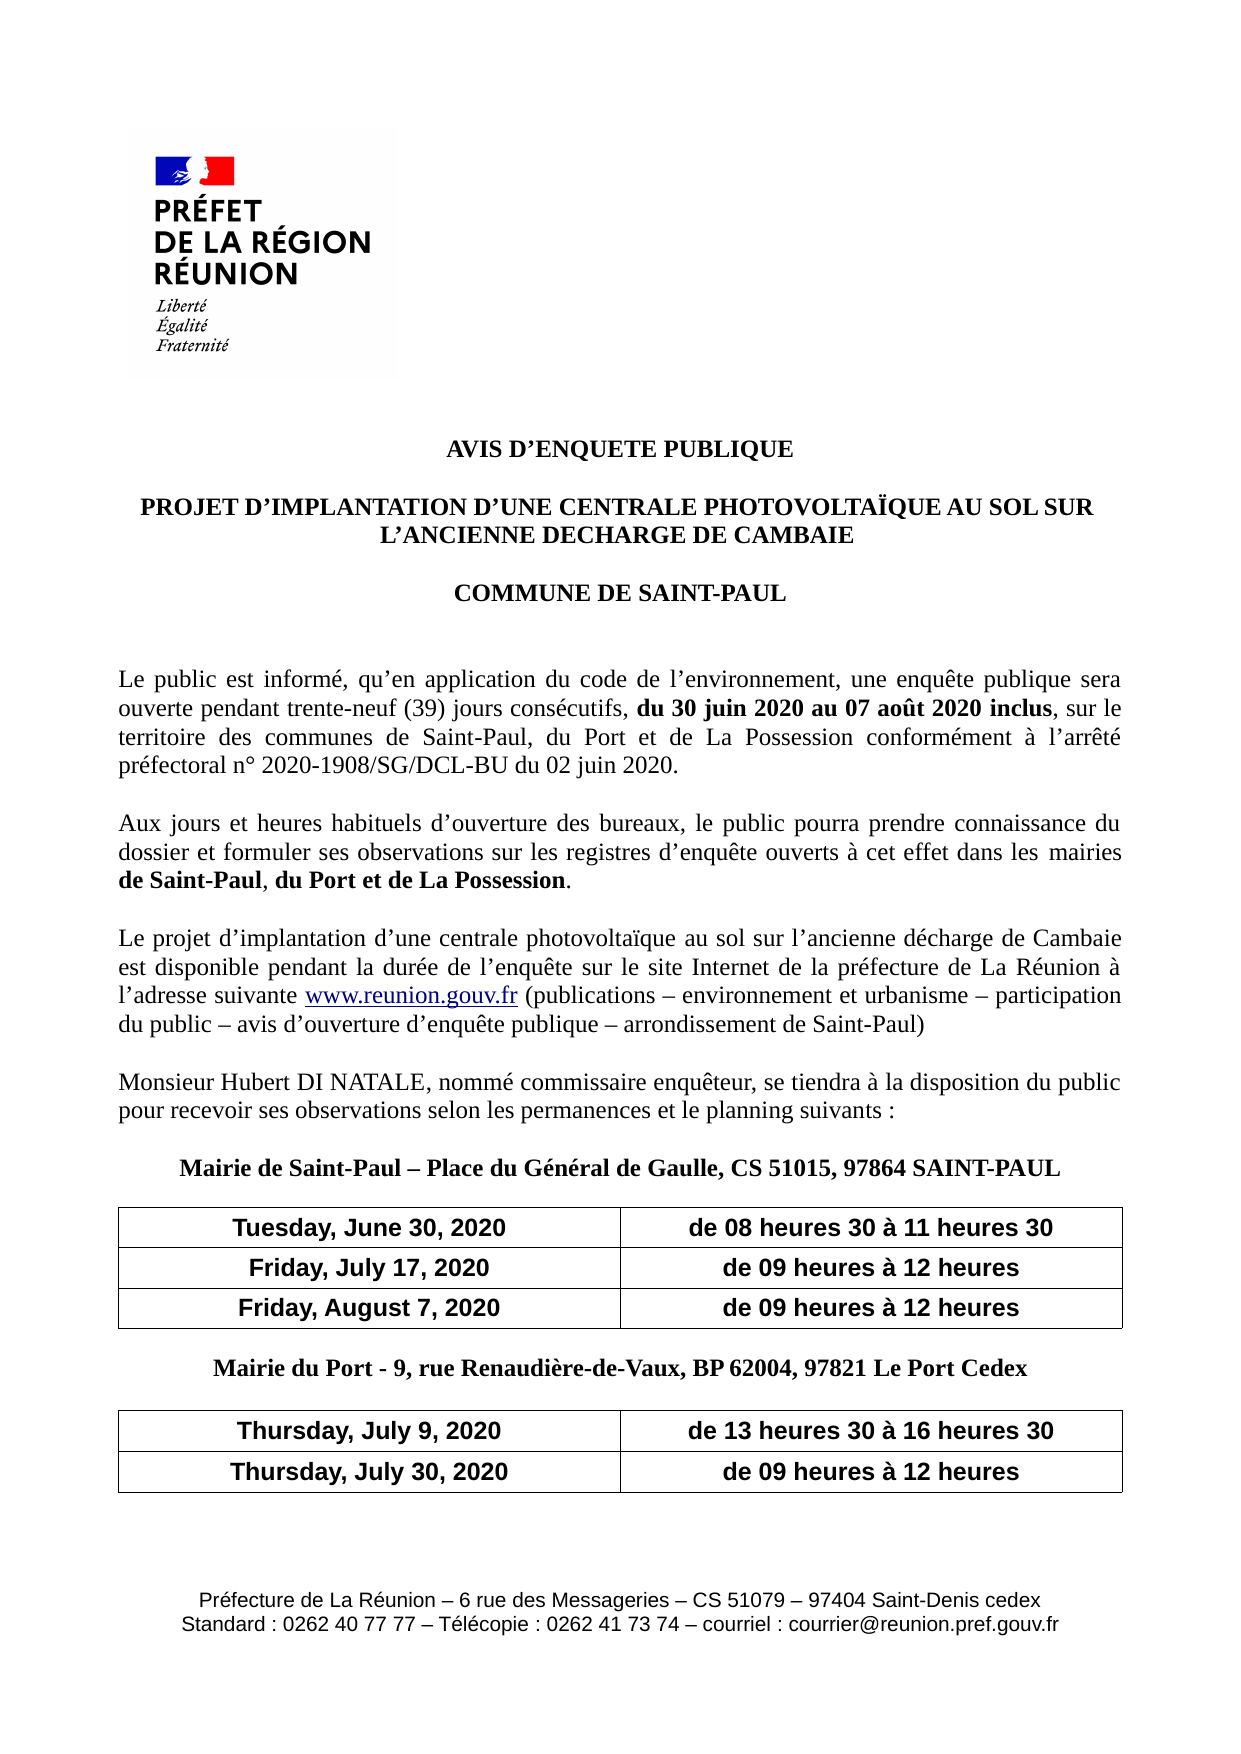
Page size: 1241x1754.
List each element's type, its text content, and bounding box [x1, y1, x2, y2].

text AVIS D’ENQUETE PUBLIQUE [118, 434, 1122, 463]
table_header jeudi 9 juillet 2020 [119, 1411, 620, 1451]
text PROJET D’IMPLANTATION D’UNE CENTRALE PHOTOVOLTAÏQUE AU SOL SUR L’ANCIENNE DECHARGE DE CAMBAIE [118, 492, 1116, 549]
table_header de 13 heures 30 à 16 heures 30 [621, 1411, 1122, 1451]
text Monsieur Hubert DI NATALE, nommé commissaire enquêteur, se tiendra à la disposition du public pour recevoir ses observations selon les permanences et le planning suivants : [118, 1067, 1122, 1124]
text Mairie du Port - 9, rue Renaudière-de-Vaux, BP 62004, 97821 Le Port Cedex [118, 1353, 1122, 1382]
table_cell de 09 heures à 12 heures [621, 1248, 1122, 1287]
text Aux jours et heures habituels d’ouverture des bureaux, le public pourra prendre connaissance du dossier et formuler ses observations sur les registres d’enquête ouverts à cet effet dans les mairies de Saint-Paul, du Port et de La Possession. [118, 808, 1122, 894]
table_cell vendredi 7 août 2020 [119, 1289, 620, 1328]
table_header mardi 30 juin 2020 [119, 1208, 620, 1247]
table_header de 08 heures 30 à 11 heures 30 [621, 1208, 1122, 1247]
text Le projet d’implantation d’une centrale photovoltaïque au sol sur l’ancienne décharge de Cambaie est disponible pendant la durée de l’enquête sur le site Internet de la préfecture de La Réunion à l’adresse suivante www.reunion.gouv.fr (publications – environnement et urbanisme – participation du public – avis d’ouverture d’enquête publique – arrondissement de Saint-Paul) [118, 923, 1122, 1038]
table_cell jeudi 30 juillet 2020 [119, 1452, 620, 1492]
picture [127, 128, 398, 380]
text COMMUNE DE SAINT-PAUL [118, 578, 1122, 607]
text Le public est informé, qu’en application du code de l’environnement, une enquête publique sera ouverte pendant trente‑neuf (39) jours consécutifs, du 30 juin 2020 au 07 août 2020 inclus, sur le territoire des communes de Saint‑Paul, du Port et de La Possession conformément à l’arrêté préfectoral n° 2020-1908/SG/DCL-BU du 02 juin 2020. [118, 664, 1122, 779]
table_cell de 09 heures à 12 heures [621, 1452, 1122, 1492]
table_cell de 09 heures à 12 heures [621, 1289, 1122, 1328]
table_cell vendredi 17 juillet 2020 [119, 1248, 620, 1287]
text Mairie de Saint-Paul – Place du Général de Gaulle, CS 51015, 97864 SAINT-PAUL [118, 1153, 1122, 1182]
